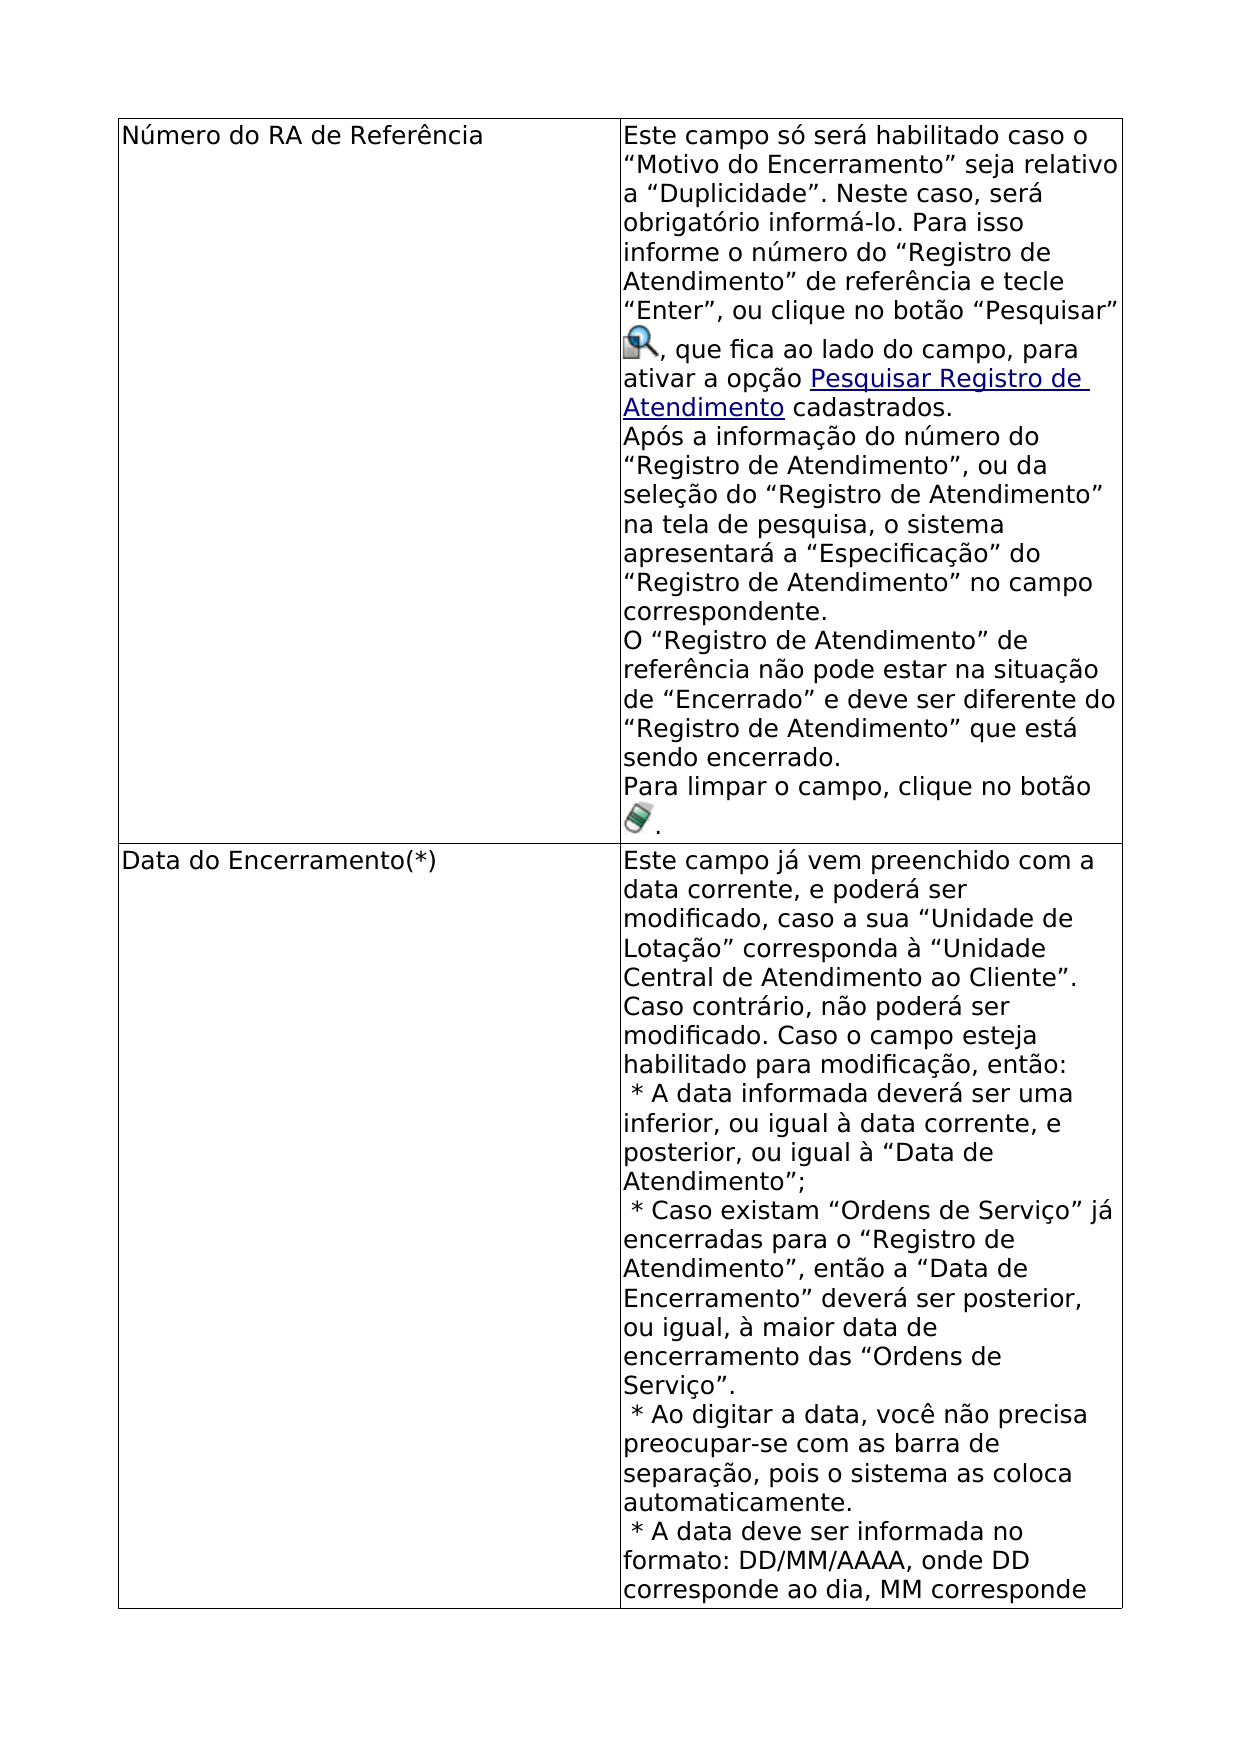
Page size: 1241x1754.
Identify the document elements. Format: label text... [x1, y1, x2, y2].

table_cell Este campo só será habilitado caso o “Motivo do Encerramento” seja relativo a “Duplicidade”. Neste caso, será obrigatório informá-lo. Para isso informe o número do “Registro de Atendimento” de referência e tecle “Enter”, ou clique no botão “Pesquisar” , que fica ao lado do campo, para ativar a opção Pesquisar Registro de Atendimento cadastrados. Após a informação do número do “Registro de Atendimento”, ou da seleção do “Registro de Atendimento” na tela de pesquisa, o sistema apresentará a “Especificação” do “Registro de Atendimento” no campo correspondente. O “Registro de Atendimento” de referência não pode estar na situação de “Encerrado” e deve ser diferente do “Registro de Atendimento” que está sendo encerrado. Para limpar o campo, clique no botão . [621, 119, 1122, 843]
table_cell Este campo já vem preenchido com a data corrente, e poderá ser modificado, caso a sua “Unidade de Lotação” corresponda à “Unidade Central de Atendimento ao Cliente”. Caso contrário, não poderá ser modificado. Caso o campo esteja habilitado para modificação, então: * A data informada deverá ser uma inferior, ou igual à data corrente, e posterior, ou igual à “Data de Atendimento”; * Caso existam “Ordens de Serviço” já encerradas para o “Registro de Atendimento”, então a “Data de Encerramento” deverá ser posterior, ou igual, à maior data de encerramento das “Ordens de Serviço”. * Ao digitar a data, você não precisa preocupar-se com as barra de separação, pois o sistema as coloca automaticamente. * A data deve ser informada no formato: DD/MM/AAAA, onde DD corresponde ao dia, MM corresponde [621, 844, 1122, 1607]
picture [622, 801, 655, 835]
table_cell Data do Encerramento(*) [119, 844, 620, 1607]
picture [622, 325, 659, 359]
table_cell Número do RA de Referência [119, 119, 620, 843]
